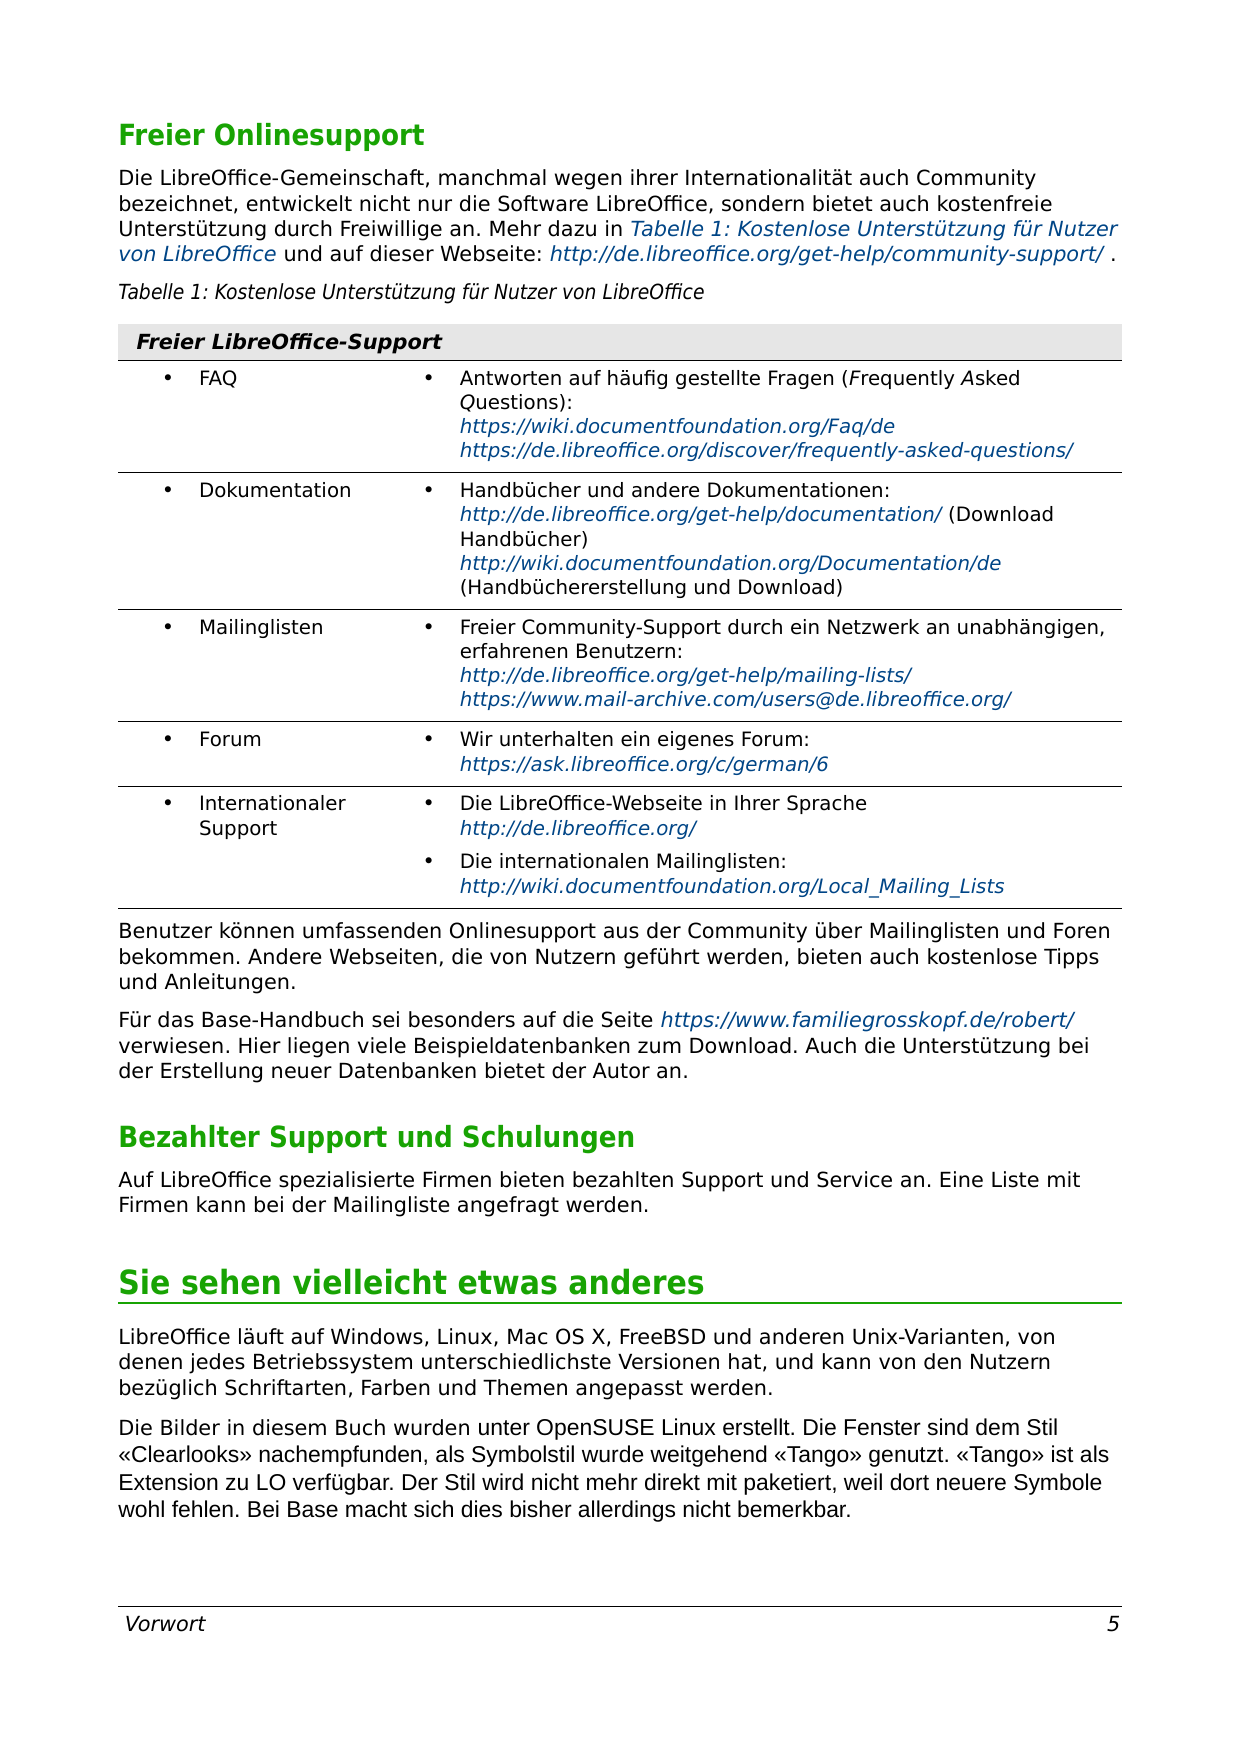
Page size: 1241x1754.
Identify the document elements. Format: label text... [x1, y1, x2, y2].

text LibreOffice läuft auf Windows, Linux, Mac OS X, FreeBSD und anderen Unix-Varianten, von denen jedes Betriebssystem unterschiedlichste Versionen hat, und kann von den Nutzern bezüglich Schriftarten, Farben und Themen angepasst werden. [118, 1325, 1122, 1400]
table_cell Internationaler Support [118, 787, 379, 908]
table_cell Antworten auf häufig gestellte Fragen (Frequently Asked Questions): https://wiki.documentfoundation.org/Faq/de https://de.libreoffice.org/discover/frequently-asked-questions/ [379, 361, 1122, 472]
text Tabelle 1: Kostenlose Unterstützung für Nutzer von LibreOffice [118, 280, 1122, 304]
subtitle Freier Onlinesupport [118, 118, 1122, 152]
text Benutzer können umfassenden Onlinesupport aus der Community über Mailinglisten und Foren bekommen. Andere Webseiten, die von Nutzern geführt werden, bieten auch kostenlose Tipps und Anleitungen. [118, 919, 1122, 994]
table_cell Handbücher und andere Dokumentationen: http://de.libreoffice.org/get-help/documentation/ (Download Handbücher) http://wiki.documentfoundation.org/Documentation/de (Handbüchererstellung und Download) [379, 473, 1122, 609]
subtitle Sie sehen vielleicht etwas anderes [118, 1263, 1122, 1302]
table_cell FAQ [118, 361, 379, 472]
text Auf LibreOffice spezialisierte Firmen bieten bezahlten Support und Service an. Eine Liste mit Firmen kann bei der Mailingliste angefragt werden. [118, 1168, 1122, 1218]
text Für das Base-Handbuch sei besonders auf die Seite https://www.familiegrosskopf.de/robert/ verwiesen. Hier liegen viele Beispieldatenbanken zum Download. Auch die Unterstützung bei der Erstellung neuer Datenbanken bietet der Autor an. [118, 1008, 1122, 1083]
table_cell Mailinglisten [118, 610, 379, 721]
table_cell Forum [118, 722, 379, 786]
table_cell Dokumentation [118, 473, 379, 609]
table_header Freier LibreOffice-Support [118, 324, 1122, 360]
table_cell Wir unterhalten ein eigenes Forum: https://ask.libreoffice.org/c/german/6 [379, 722, 1122, 786]
table_cell Die LibreOffice-Webseite in Ihrer Sprache http://de.libreoffice.org/ Die internationalen Mailinglisten: http://wiki.documentfoundation.org/Local_Mailing_Lists [379, 787, 1122, 908]
text Die LibreOffice-Gemeinschaft, manchmal wegen ihrer Internationalität auch Community bezeichnet, entwickelt nicht nur die Software LibreOffice, sondern bietet auch kostenfreie Unterstützung durch Freiwillige an. Mehr dazu in Tabelle 1: Kostenlose Unterstützung für Nutzer von LibreOffice und auf dieser Webseite: http://de.libreoffice.org/get-help/community-support/ . [118, 166, 1122, 267]
text Die Bilder in diesem Buch wurden unter OpenSUSE Linux erstellt. Die Fenster sind dem Stil «Clearlooks» nachempfunden, als Symbolstil wurde weitgehend «Tango» genutzt. «Tango» ist als Extension zu LO verfügbar. Der Stil wird nicht mehr direkt mit paketiert, weil dort neuere Symbole wohl fehlen. Bei Base macht sich dies bisher allerdings nicht bemerkbar. [118, 1414, 1122, 1523]
table_cell Freier Community-Support durch ein Netzwerk an unabhängigen, erfahrenen Benutzern: http://de.libreoffice.org/get-help/mailing-lists/ https://www.mail-archive.com/users@de.libreoffice.org/ [379, 610, 1122, 721]
subtitle Bezahlter Support und Schulungen [118, 1120, 1122, 1154]
